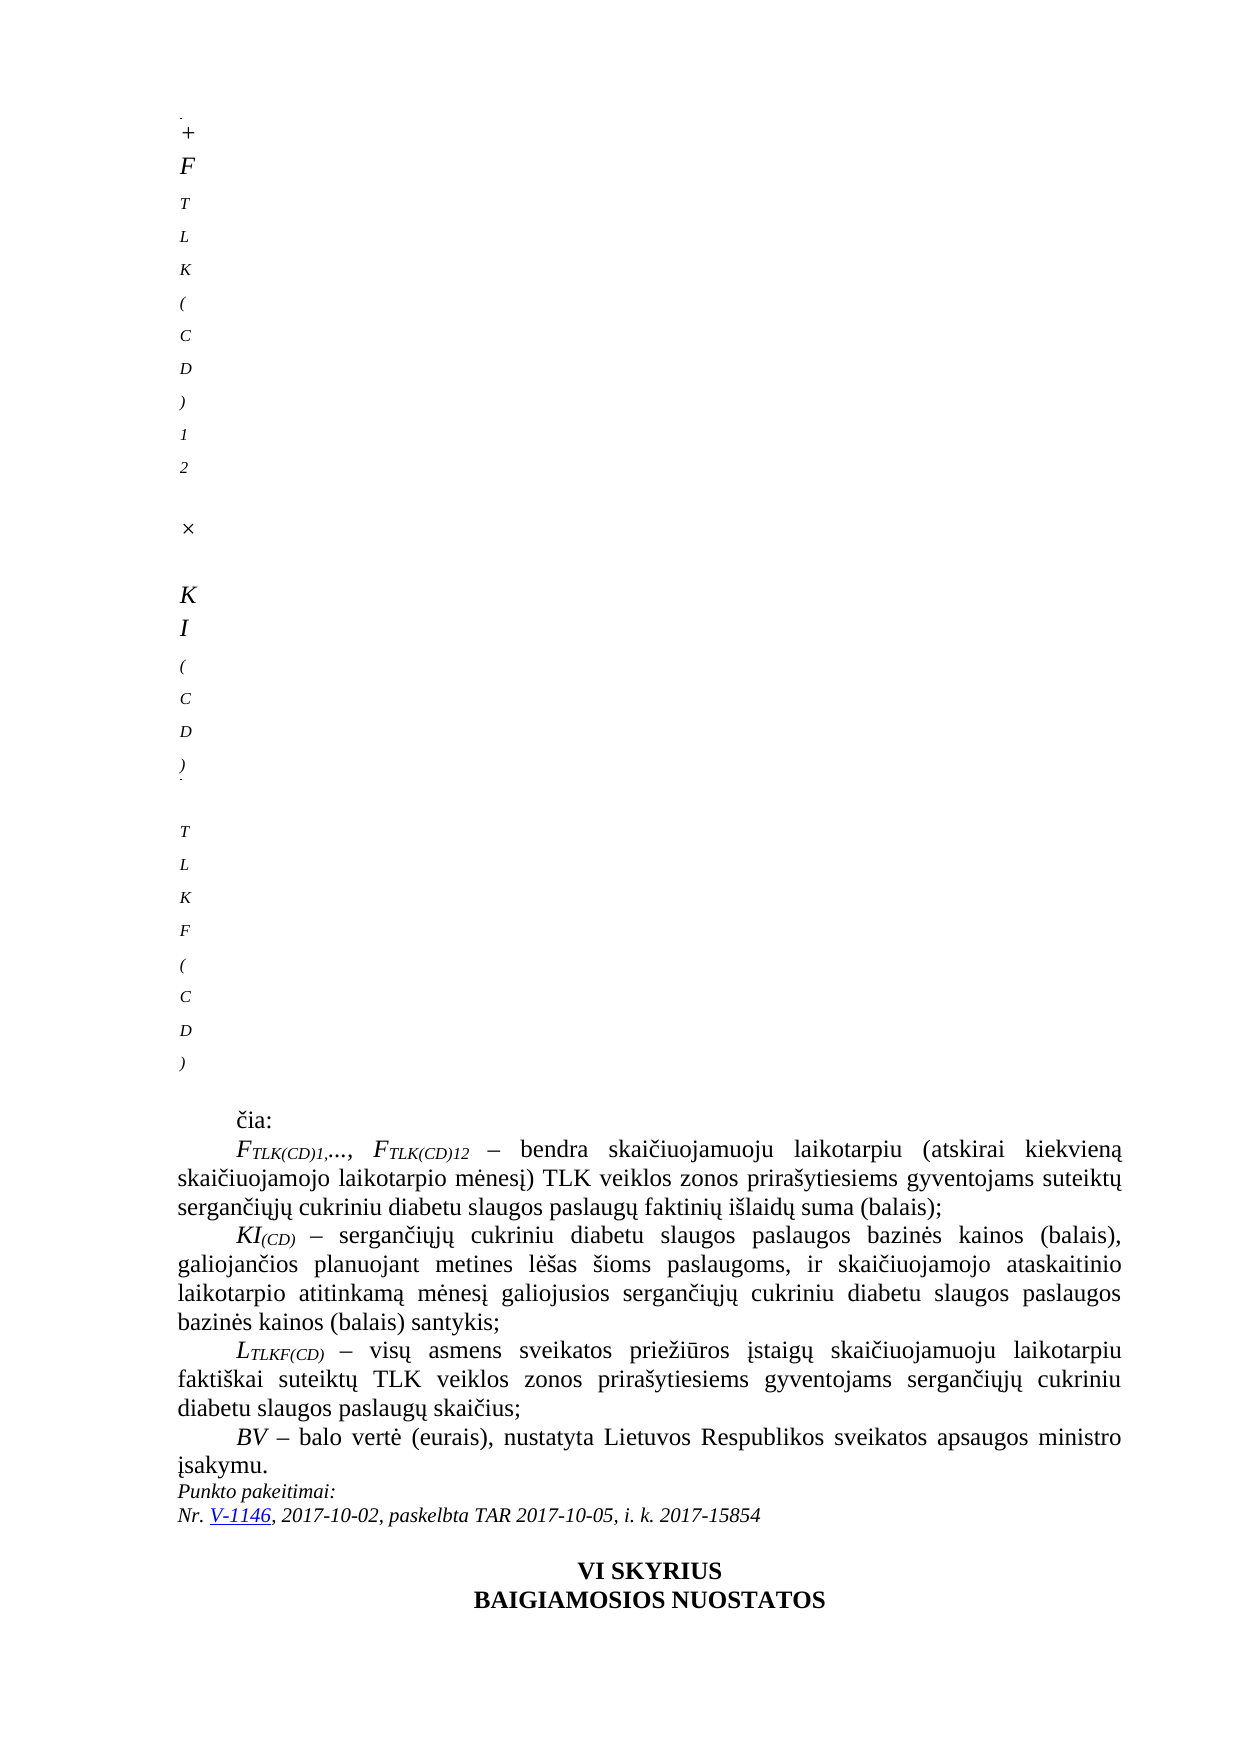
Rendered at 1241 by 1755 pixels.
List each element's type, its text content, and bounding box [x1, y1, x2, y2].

text BAIGIAMOSIOS NUOSTATOS [177, 1585, 1122, 1614]
text Punkto pakeitimai: [177, 1479, 1122, 1503]
text čia: [177, 1106, 1122, 1134]
text BV – balo vertė (eurais), nustatyta Lietuvos Respublikos sveikatos apsaugos ministro įsakymu. [177, 1422, 1122, 1479]
text FTLK(CD)1,..., FTLK(CD)12 – bendra skaičiuojamuoju laikotarpiu (atskirai kiekvieną skaičiuojamojo laikotarpio mėnesį) TLK veiklos zonos prirašytiesiems gyventojams suteiktų sergančiųjų cukriniu diabetu slaugos paslaugų faktinių išlaidų suma (balais); [177, 1134, 1122, 1221]
text VI SKYRIUS [177, 1556, 1122, 1585]
text KI(CD) – sergančiųjų cukriniu diabetu slaugos paslaugos bazinės kainos (balais), galiojančios planuojant metines lėšas šioms paslaugoms, ir skaičiuojamojo ataskaitinio laikotarpio atitinkamą mėnesį galiojusios sergančiųjų cukriniu diabetu slaugos paslaugos bazinės kainos (balais) santykis; [177, 1221, 1122, 1336]
text LTLKF(CD) – visų asmens sveikatos priežiūros įstaigų skaičiuojamuoju laikotarpiu faktiškai suteiktų TLK veiklos zonos prirašytiesiems gyventojams sergančiųjų cukriniu diabetu slaugos paslaugų skaičius; [177, 1336, 1122, 1422]
text Nr. V-1146, 2017-10-02, paskelbta TAR 2017-10-05, i. k. 2017-15854 [177, 1503, 1122, 1527]
